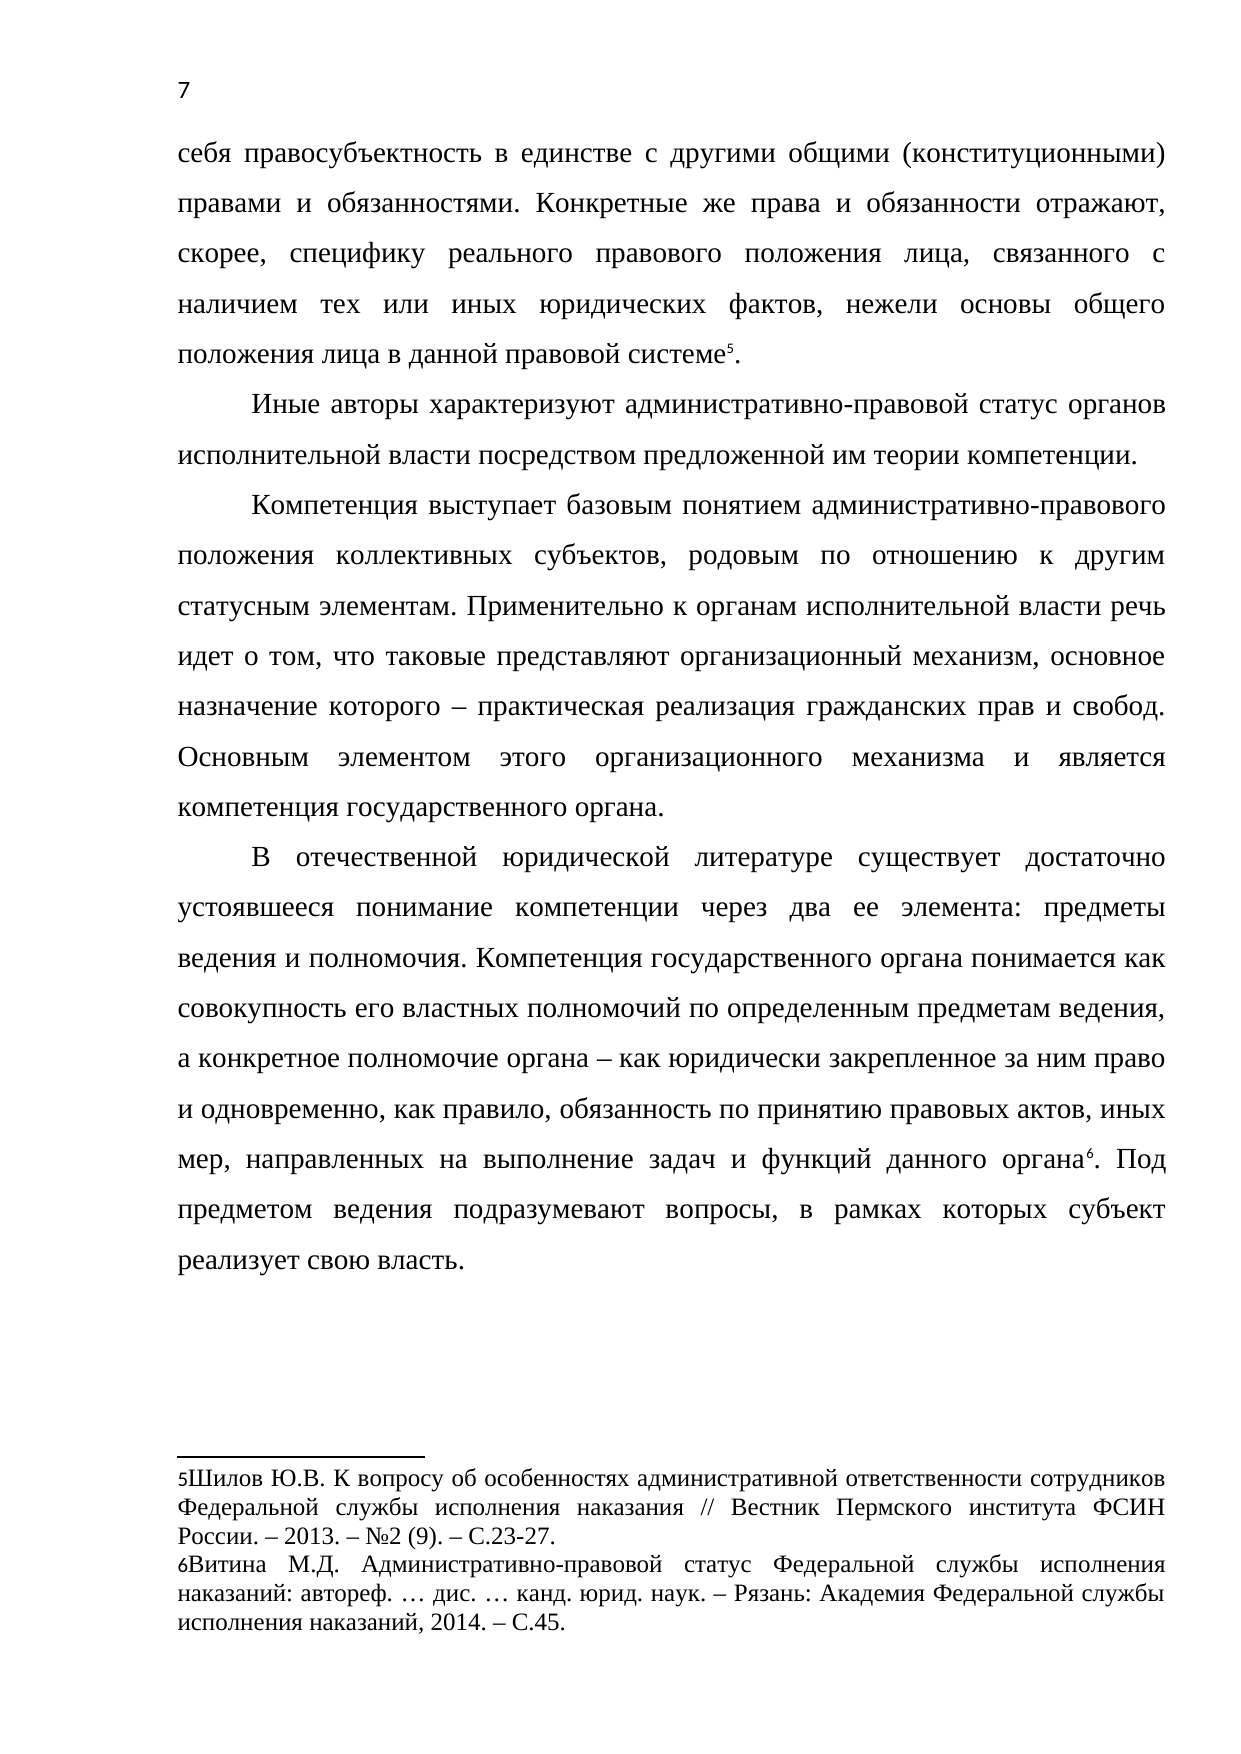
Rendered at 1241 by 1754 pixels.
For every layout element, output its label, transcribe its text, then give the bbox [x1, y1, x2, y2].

text Иные авторы характеризуют административно-правовой статус органов исполнительной власти посредством предложенной им теории компетенции. [177, 386, 1166, 470]
text Компетенция выступает базовым понятием административно-правового положения коллективных субъектов, родовым по отношению к другим статусным элементам. Применительно к органам исполнительной власти речь идет о том, что таковые представляют организационный механизм, основное назначение которого – практическая реализация гражданских прав и свобод. Основным элементом этого организационного механизма и является компетенция государственного органа. [177, 487, 1166, 822]
text Витина М.Д. Административно-правовой статус Федеральной службы исполнения наказаний: автореф. … дис. … канд. юрид. наук. – Рязань: Академия Федеральной службы исполнения наказаний, 2014. – С.45. [177, 1549, 1166, 1636]
text В отечественной юридической литературе существует достаточно устоявшееся понимание компетенции через два ее элемента: предметы ведения и полномочия. Компетенция государственного органа понимается как совокупность его властных полномочий по определенным предметам ведения, а конкретное полномочие органа – как юридически закрепленное за ним право и одновременно, как правило, обязанность по принятию правовых актов, иных мер, направленных на выполнение задач и функций данного органа. Под предметом ведения подразумевают вопросы, в рамках которых субъект реализует свою власть. [177, 839, 1166, 1275]
text себя правосубъектность в единстве с другими общими (конституционными) правами и обязанностями. Конкретные же права и обязанности отражают, скорее, специфику реального правового положения лица, связанного с наличием тех или иных юридических фактов, нежели основы общего положения лица в данной правовой системе. [177, 135, 1166, 370]
text Шилов Ю.В. К вопросу об особенностях административной ответственности сотрудников Федеральной службы исполнения наказания // Вестник Пермского института ФСИН России. – 2013. – №2 (9). – С.23-27. [177, 1463, 1166, 1549]
